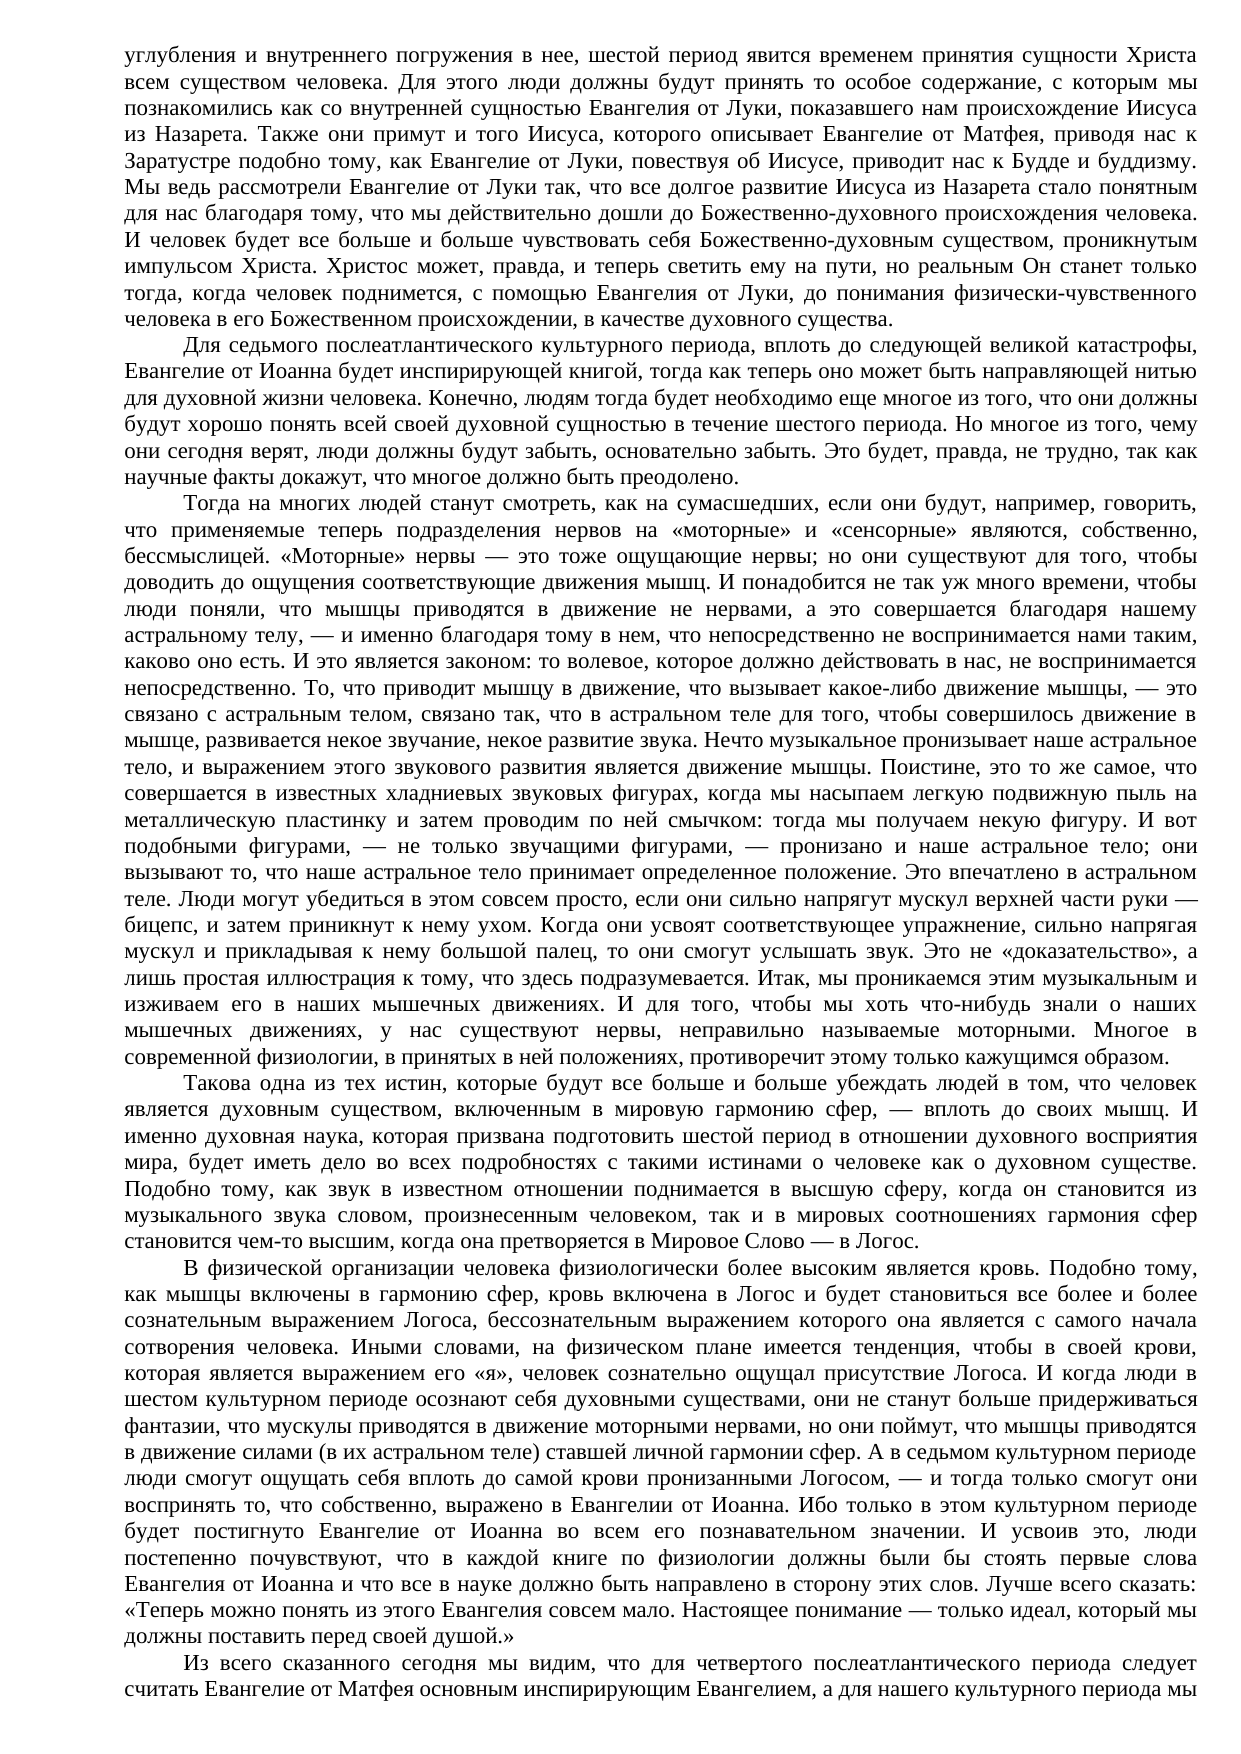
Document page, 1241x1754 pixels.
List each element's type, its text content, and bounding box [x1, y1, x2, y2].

text В физической организации человека физиологически более высоким является кровь. Подобно тому, как мышцы включены в гармонию сфер, кровь включена в Логос и будет становиться все более и более сознательным выражением Логоса, бессознательным выражением которого она является с самого начала сотворения человека. Иными словами, на физическом плане имеется тенденция, чтобы в своей крови, которая является выражением его «я», человек сознательно ощущал присутствие Логоса. И когда люди в шестом культурном периоде осознают себя духовными существами, они не станут больше придерживаться фантазии, что мускулы приводятся в движение моторными нервами, но они поймут, что мышцы приводятся в движение силами (в их астральном теле) ставшей личной гармонии сфер. А в седьмом культурном периоде люди смогут ощущать себя вплоть до самой крови пронизанными Логосом, — и тогда только смогут они воспринять то, что собственно, выражено в Евангелии от Иоанна. Ибо только в этом культурном периоде будет постигнуто Евангелие от Иоанна во всем его познавательном значении. И усвоив это, люди постепенно почувствуют, что в каждой книге по физиологии должны были бы стоять первые слова Евангелия от Иоанна и что все в науке должно быть направлено в сторону этих слов. Лучше всего сказать: «Теперь можно понять из этого Евангелия совсем мало. Настоящее понимание — только идеал, который мы должны поставить перед своей душой.» [124, 1254, 1199, 1649]
text Такова одна из тех истин, которые будут все больше и больше убеждать людей в том, что человек является духовным существом, включенным в мировую гармонию сфер, — вплоть до своих мышц. И именно духовная наука, которая призвана подготовить шестой период в отношении духовного восприятия мира, будет иметь дело во всех подробностях с такими истинами о человеке как о духовном существе. Подобно тому, как звук в известном отношении поднимается в высшую сферу, когда он становится из музыкального звука словом, произнесенным человеком, так и в мировых соотношениях гармония сфер становится чем-то высшим, когда она претворяется в Мировое Слово — в Логос. [124, 1069, 1199, 1254]
text углубления и внутреннего погружения в нее, шестой период явится временем принятия сущности Христа всем существом человека. Для этого люди должны будут принять то особое содержание, с которым мы познакомились как со внутренней сущностью Евангелия от Луки, показавшего нам происхождение Иисуса из Назарета. Также они примут и того Иисуса, которого описывает Евангелие от Матфея, приводя нас к Заратустре подобно тому, как Евангелие от Луки, повествуя об Иисусе, приводит нас к Будде и буддизму. Мы ведь рассмотрели Евангелие от Луки так, что все долгое развитие Иисуса из Назарета стало понятным для нас благодаря тому, что мы действительно дошли до Божественно-духовного происхождения человека. И человек будет все больше и больше чувствовать себя Божественно-духовным существом, проникнутым импульсом Христа. Христос может, правда, и теперь светить ему на пути, но реальным Он станет только тогда, когда человек поднимется, с помощью Евангелия от Луки, до понимания физически-чувственного человека в его Божественном происхождении, в качестве духовного существа. [124, 41, 1199, 331]
text Тогда на многих людей станут смотреть, как на сумасшедших, если они будут, например, говорить, что применяемые теперь подразделения нервов на «моторные» и «сенсорные» являются, собственно, бессмыслицей. «Моторные» нервы — это тоже ощущающие нервы; но они существуют для того, чтобы доводить до ощущения соответствующие движения мышц. И понадобится не так уж много времени, чтобы люди поняли, что мышцы приводятся в движение не нервами, а это совершается благодаря нашему астральному телу, — и именно благодаря тому в нем, что непосредственно не воспринимается нами таким, каково оно есть. И это является законом: то волевое, которое должно действовать в нас, не воспринимается непосредственно. То, что приводит мышцу в движение, что вызывает какое-либо движение мышцы, — это связано с астральным телом, связано так, что в астральном теле для того, чтобы совершилось движение в мышце, развивается некое звучание, некое развитие звука. Нечто музыкальное пронизывает наше астральное тело, и выражением этого звукового развития является движение мышцы. Поистине, это то же самое, что совершается в известных хладниевых звуковых фигурах, когда мы насыпаем легкую подвижную пыль на металлическую пластинку и затем проводим по ней смычком: тогда мы получаем некую фигуру. И вот подобными фигурами, — не только звучащими фигурами, — пронизано и наше астральное тело; они вызывают то, что наше астральное тело принимает определенное положение. Это впечатлено в астральном теле. Люди могут убедиться в этом совсем просто, если они сильно напрягут мускул верхней части руки — бицепс, и затем приникнут к нему ухом. Когда они усвоят соответствующее упражнение, сильно напрягая мускул и прикладывая к нему большой палец, то они смогут услышать звук. Это не «доказательство», а лишь простая иллюстрация к тому, что здесь подразумевается. Итак, мы проникаемся этим музыкальным и изживаем его в наших мышечных движениях. И для того, чтобы мы хоть что-нибудь знали о наших мышечных движениях, у нас существуют нервы, неправильно называемые моторными. Многое в современной физиологии, в принятых в ней положениях, противоречит этому только кажущимся образом. [124, 489, 1199, 1069]
text Из всего сказанного сегодня мы видим, что для четвертого послеатлантического периода следует считать Евангелие от Матфея основным инспирирующим Евангелием, а для нашего культурного периода мы [124, 1649, 1199, 1702]
text Для седьмого послеатлантического культурного периода, вплоть до следующей великой катастрофы, Евангелие от Иоанна будет инспирирующей книгой, тогда как теперь оно может быть направляющей нитью для духовной жизни человека. Конечно, людям тогда будет необходимо еще многое из того, что они должны будут хорошо понять всей своей духовной сущностью в течение шестого периода. Но многое из того, чему они сегодня верят, люди должны будут забыть, основательно забыть. Это будет, правда, не трудно, так как научные факты докажут, что многое должно быть преодолено. [124, 331, 1199, 489]
